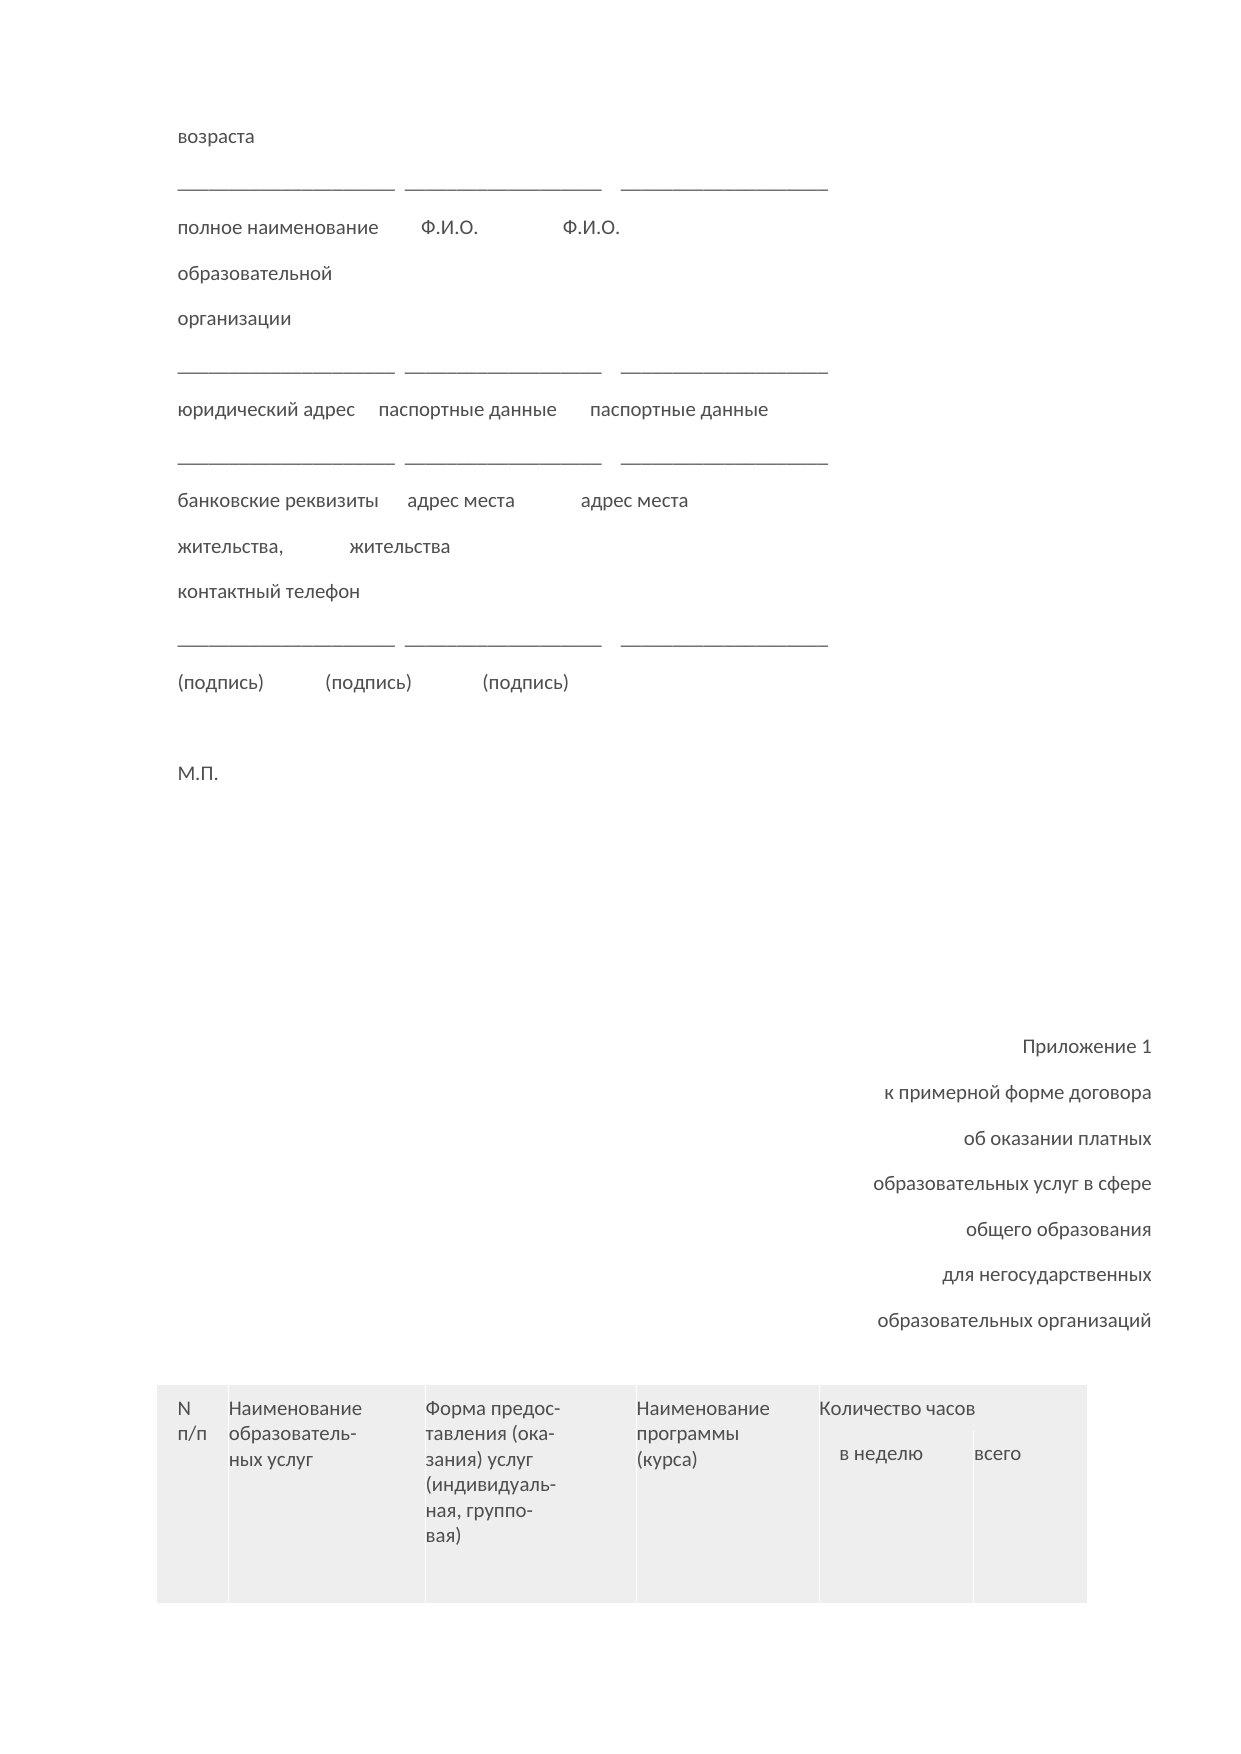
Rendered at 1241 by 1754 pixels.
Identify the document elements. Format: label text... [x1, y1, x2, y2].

table_cell [157, 1558, 228, 1603]
text _____________________ ___________________ ____________________ [177, 164, 1152, 194]
text (подпись) (подпись) (подпись) [177, 664, 1152, 695]
text полное наименование Ф.И.О. Ф.И.О. [177, 209, 1152, 240]
text образовательных услуг в сфере [177, 1165, 1152, 1196]
table_cell всего [974, 1431, 1087, 1558]
table_header Форма предос- тавления (ока- зания) услуг (индивидуаль- ная, группо- вая) [426, 1385, 636, 1558]
text образовательной [177, 255, 1152, 285]
text М.П. [177, 755, 1152, 786]
table_cell [974, 1558, 1087, 1603]
table_cell [426, 1558, 636, 1603]
text образовательных организаций [177, 1302, 1152, 1332]
table_header N п/п [157, 1385, 228, 1558]
text Приложение 1 [177, 1028, 1152, 1059]
text _____________________ ___________________ ____________________ [177, 346, 1152, 376]
table_cell [820, 1558, 973, 1603]
text об оказании платных [177, 1119, 1152, 1150]
text организации [177, 300, 1152, 331]
text _____________________ ___________________ ____________________ [177, 437, 1152, 467]
table_header Количество часов [820, 1385, 1087, 1431]
text общего образования [177, 1211, 1152, 1241]
text банковские реквизиты адрес места адрес места [177, 482, 1152, 513]
table_header Наименование программы (курса) [637, 1385, 819, 1558]
table_header Наименование образователь- ных услуг [229, 1385, 425, 1558]
table_cell [637, 1558, 819, 1603]
text контактный телефон [177, 573, 1152, 604]
text для негосударственных [177, 1256, 1152, 1287]
text юридический адрес паспортные данные паспортные данные [177, 391, 1152, 422]
table_cell в неделю [820, 1431, 973, 1558]
text возраста [177, 118, 1152, 149]
table_cell [229, 1558, 425, 1603]
text к примерной форме договора [177, 1074, 1152, 1104]
text _____________________ ___________________ ____________________ [177, 619, 1152, 649]
text жительства, жительства [177, 528, 1152, 558]
